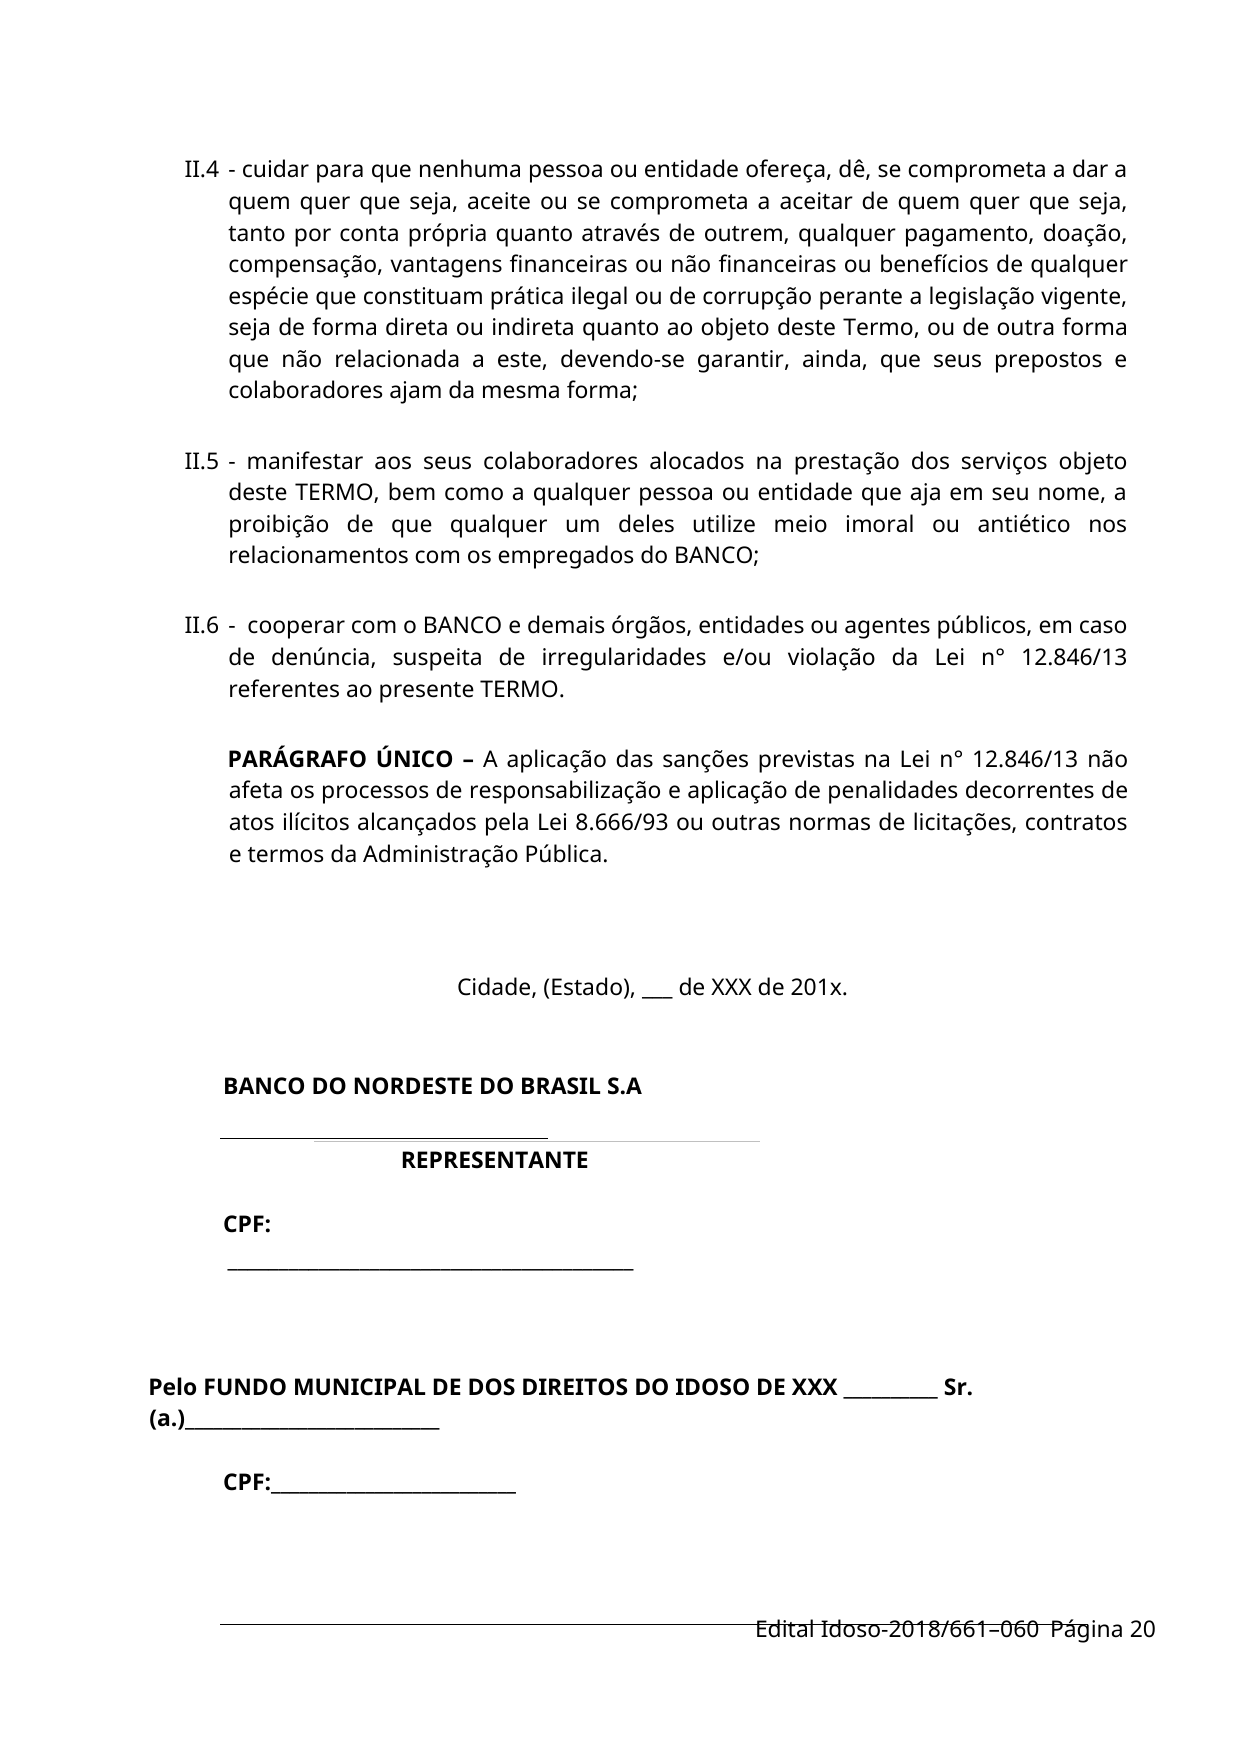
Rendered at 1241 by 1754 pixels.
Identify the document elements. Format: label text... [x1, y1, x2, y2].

text ________________________________________ [227, 1243, 1155, 1274]
text Cidade, (Estado), ___ de XXX de 201x. [148, 971, 1157, 1002]
text Pelo FUNDO MUNICIPAL DE DOS DIREITOS DO IDOSO DE XXX __________ Sr.(a.)___________________________ [148, 1370, 1157, 1433]
list - cooperar com o BANCO e demais órgãos, entidades ou agentes públicos, em caso de denúncia, suspeita de irregularidades e/ou violação da Lei n° 12.846/13 referentes ao presente TERMO. [184, 609, 1129, 704]
text REPRESENTANTE [401, 1144, 1157, 1175]
list - cuidar para que nenhuma pessoa ou entidade ofereça, dê, se comprometa a dar a quem quer que seja, aceite ou se comprometa a aceitar de quem quer que seja, tanto por conta própria quanto através de outrem, qualquer pagamento, doação, compensação, vantagens financeiras ou não financeiras ou benefícios de qualquer espécie que constituam prática ilegal ou de corrupção perante a legislação vigente, seja de forma direta ou indireta quanto ao objeto deste Termo, ou de outra forma que não relacionada a este, devendo-se garantir, ainda, que seus prepostos e colaboradores ajam da mesma forma; [184, 153, 1129, 406]
text BANCO DO NORDESTE DO BRASIL S.A [223, 1070, 1157, 1102]
text CPF:__________________________ [223, 1466, 1157, 1497]
text CPF: [223, 1208, 1157, 1239]
list - manifestar aos seus colaboradores alocados na prestação dos serviços objeto deste TERMO, bem como a qualquer pessoa ou entidade que aja em seu nome, a proibição de que qualquer um deles utilize meio imoral ou antiético nos relacionamentos com os empregados do BANCO; [184, 444, 1129, 571]
text PARÁGRAFO ÚNICO – A aplicação das sanções previstas na Lei n° 12.846/13 não afeta os processos de responsabilização e aplicação de penalidades decorrentes de atos ilícitos alcançados pela Lei 8.666/93 ou outras normas de licitações, contratos e termos da Administração Pública. [227, 743, 1129, 869]
